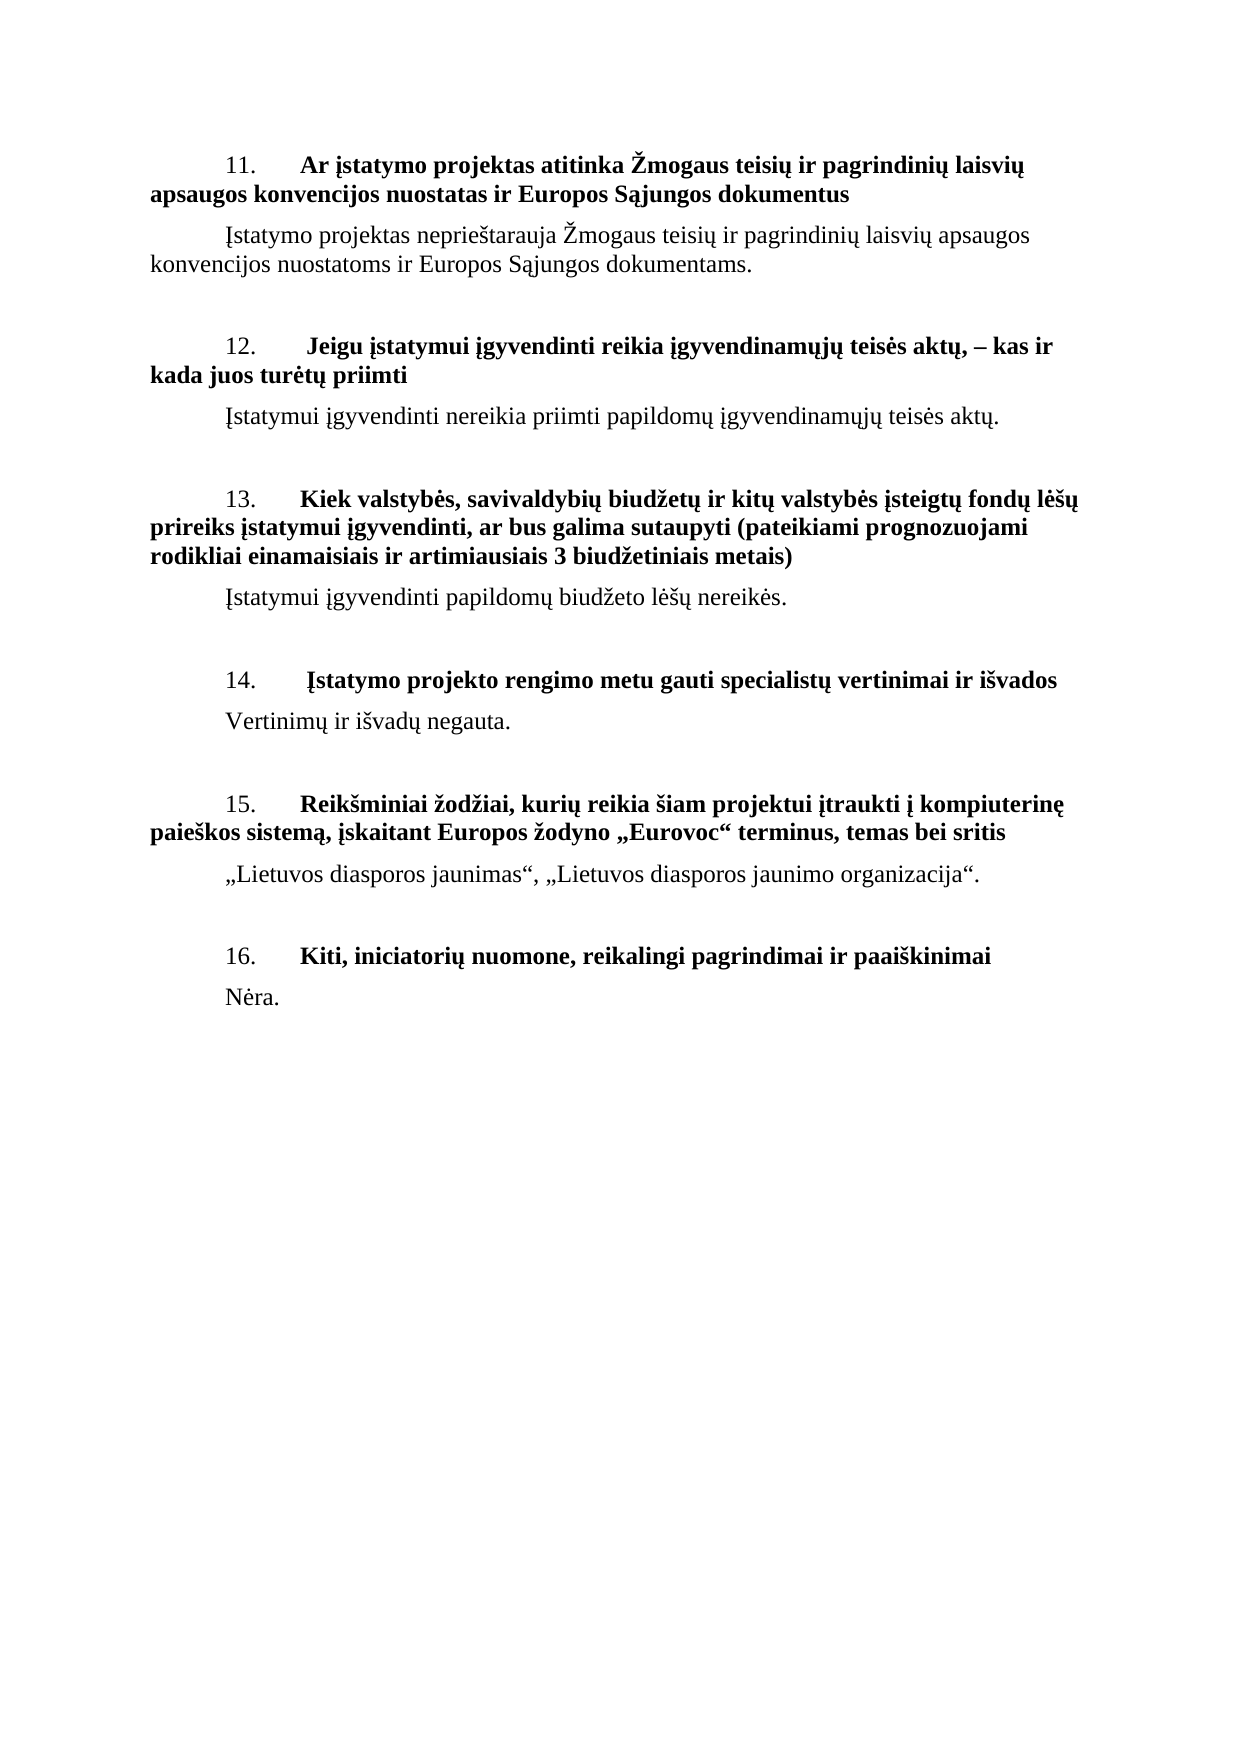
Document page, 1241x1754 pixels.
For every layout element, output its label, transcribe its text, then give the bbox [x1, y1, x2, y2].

list Reikšminiai žodžiai, kurių reikia šiam projektui įtraukti į kompiuterinę paieškos sistemą, įskaitant Europos žodyno „Eurovoc“ terminus, temas bei sritis [150, 789, 1090, 846]
list Kiti, iniciatorių nuomone, reikalingi pagrindimai ir paaiškinimai [150, 941, 1090, 970]
text Įstatymui įgyvendinti nereikia priimti papildomų įgyvendinamųjų teisės aktų. [150, 401, 1090, 430]
text Vertinimų ir išvadų negauta. [150, 706, 1090, 735]
list Kiek valstybės, savivaldybių biudžetų ir kitų valstybės įsteigtų fondų lėšų prireiks įstatymui įgyvendinti, ar bus galima sutaupyti (pateikiami prognozuojami rodikliai einamaisiais ir artimiausiais 3 biudžetiniais metais) [150, 484, 1090, 570]
list Ar įstatymo projektas atitinka Žmogaus teisių ir pagrindinių laisvių apsaugos konvencijos nuostatas ir Europos Sąjungos dokumentus [150, 150, 1090, 207]
text Įstatymo projektas neprieštarauja Žmogaus teisių ir pagrindinių laisvių apsaugos konvencijos nuostatoms ir Europos Sąjungos dokumentams. [150, 220, 1090, 277]
text Nėra. [150, 982, 1090, 1011]
list Jeigu įstatymui įgyvendinti reikia įgyvendinamųjų teisės aktų, – kas ir kada juos turėtų priimti [150, 331, 1090, 389]
list Įstatymo projekto rengimo metu gauti specialistų vertinimai ir išvados [150, 665, 1090, 694]
text „Lietuvos diasporos jaunimas“, „Lietuvos diasporos jaunimo organizacija“. [150, 859, 1090, 887]
text Įstatymui įgyvendinti papildomų biudžeto lėšų nereikės. [150, 582, 1090, 611]
